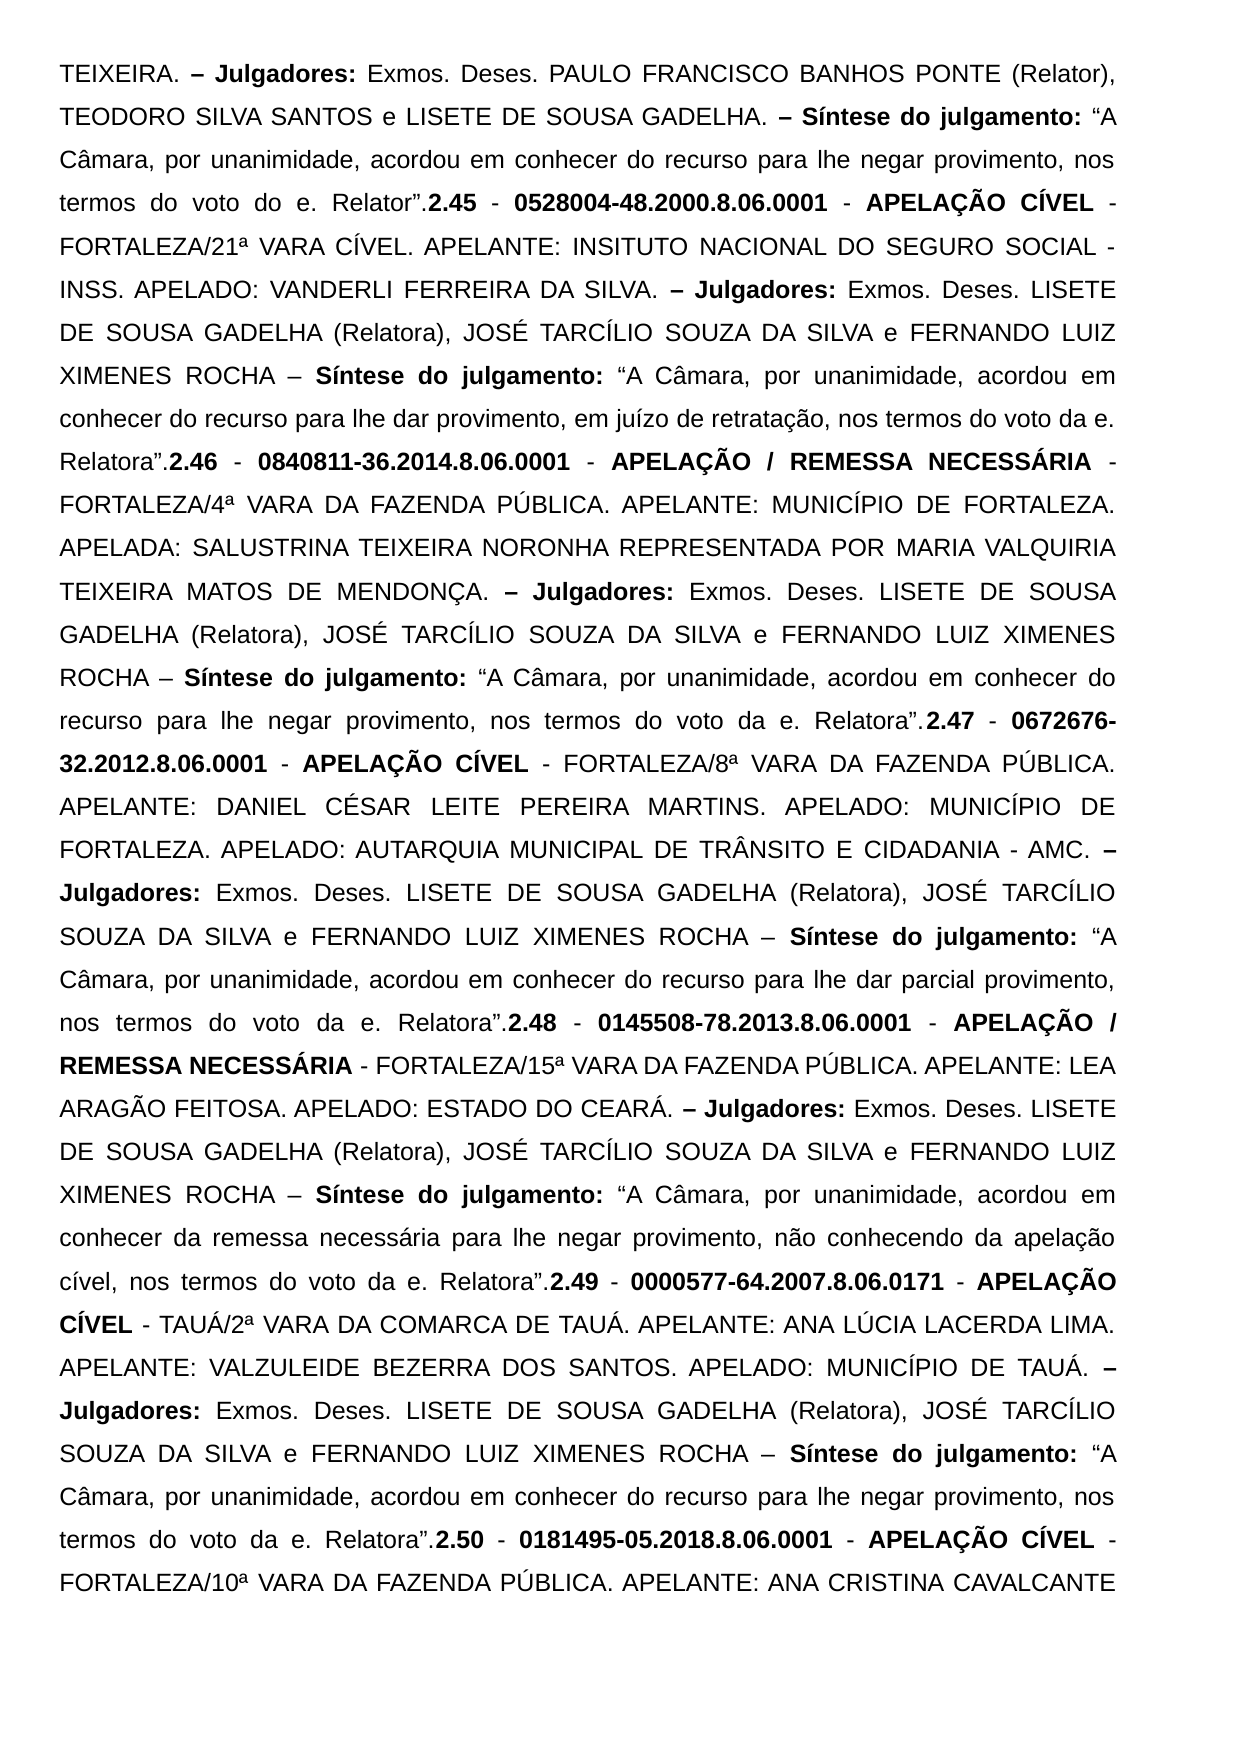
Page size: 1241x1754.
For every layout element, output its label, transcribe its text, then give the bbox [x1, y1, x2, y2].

text TEIXEIRA. – Julgadores: Exmos. Deses. PAULO FRANCISCO BANHOS PONTE (Relator), TEODORO SILVA SANTOS e LISETE DE SOUSA GADELHA. – Síntese do julgamento: “A Câmara, por unanimidade, acordou em conhecer do recurso para lhe negar provimento, nos termos do voto do e. Relator”.2.45 - 0528004-48.2000.8.06.0001 - APELAÇÃO CÍVEL - FORTALEZA/21ª VARA CÍVEL. APELANTE: INSITUTO NACIONAL DO SEGURO SOCIAL - INSS. APELADO: VANDERLI FERREIRA DA SILVA. – Julgadores: Exmos. Deses. LISETE DE SOUSA GADELHA (Relatora), JOSÉ TARCÍLIO SOUZA DA SILVA e FERNANDO LUIZ XIMENES ROCHA – Síntese do julgamento: “A Câmara, por unanimidade, acordou em conhecer do recurso para lhe dar provimento, em juízo de retratação, nos termos do voto da e. Relatora”.2.46 - 0840811-36.2014.8.06.0001 - APELAÇÃO / REMESSA NECESSÁRIA - FORTALEZA/4ª VARA DA FAZENDA PÚBLICA. APELANTE: MUNICÍPIO DE FORTALEZA. APELADA: SALUSTRINA TEIXEIRA NORONHA REPRESENTADA POR MARIA VALQUIRIA TEIXEIRA MATOS DE MENDONÇA. – Julgadores: Exmos. Deses. LISETE DE SOUSA GADELHA (Relatora), JOSÉ TARCÍLIO SOUZA DA SILVA e FERNANDO LUIZ XIMENES ROCHA – Síntese do julgamento: “A Câmara, por unanimidade, acordou em conhecer do recurso para lhe negar provimento, nos termos do voto da e. Relatora”.2.47 - 0672676-32.2012.8.06.0001 - APELAÇÃO CÍVEL - FORTALEZA/8ª VARA DA FAZENDA PÚBLICA. APELANTE: DANIEL CÉSAR LEITE PEREIRA MARTINS. APELADO: MUNICÍPIO DE FORTALEZA. APELADO: AUTARQUIA MUNICIPAL DE TRÂNSITO E CIDADANIA - AMC. – Julgadores: Exmos. Deses. LISETE DE SOUSA GADELHA (Relatora), JOSÉ TARCÍLIO SOUZA DA SILVA e FERNANDO LUIZ XIMENES ROCHA – Síntese do julgamento: “A Câmara, por unanimidade, acordou em conhecer do recurso para lhe dar parcial provimento, nos termos do voto da e. Relatora”.2.48 - 0145508-78.2013.8.06.0001 - APELAÇÃO / REMESSA NECESSÁRIA - FORTALEZA/15ª VARA DA FAZENDA PÚBLICA. APELANTE: LEA ARAGÃO FEITOSA. APELADO: ESTADO DO CEARÁ. – Julgadores: Exmos. Deses. LISETE DE SOUSA GADELHA (Relatora), JOSÉ TARCÍLIO SOUZA DA SILVA e FERNANDO LUIZ XIMENES ROCHA – Síntese do julgamento: “A Câmara, por unanimidade, acordou em conhecer da remessa necessária para lhe negar provimento, não conhecendo da apelação cível, nos termos do voto da e. Relatora”.2.49 - 0000577-64.2007.8.06.0171 - APELAÇÃO CÍVEL - TAUÁ/2ª VARA DA COMARCA DE TAUÁ. APELANTE: ANA LÚCIA LACERDA LIMA. APELANTE: VALZULEIDE BEZERRA DOS SANTOS. APELADO: MUNICÍPIO DE TAUÁ. – Julgadores: Exmos. Deses. LISETE DE SOUSA GADELHA (Relatora), JOSÉ TARCÍLIO SOUZA DA SILVA e FERNANDO LUIZ XIMENES ROCHA – Síntese do julgamento: “A Câmara, por unanimidade, acordou em conhecer do recurso para lhe negar provimento, nos termos do voto da e. Relatora”.2.50 - 0181495-05.2018.8.06.0001 - APELAÇÃO CÍVEL - FORTALEZA/10ª VARA DA FAZENDA PÚBLICA. APELANTE: ANA CRISTINA CAVALCANTE [59, 59, 1117, 1597]
